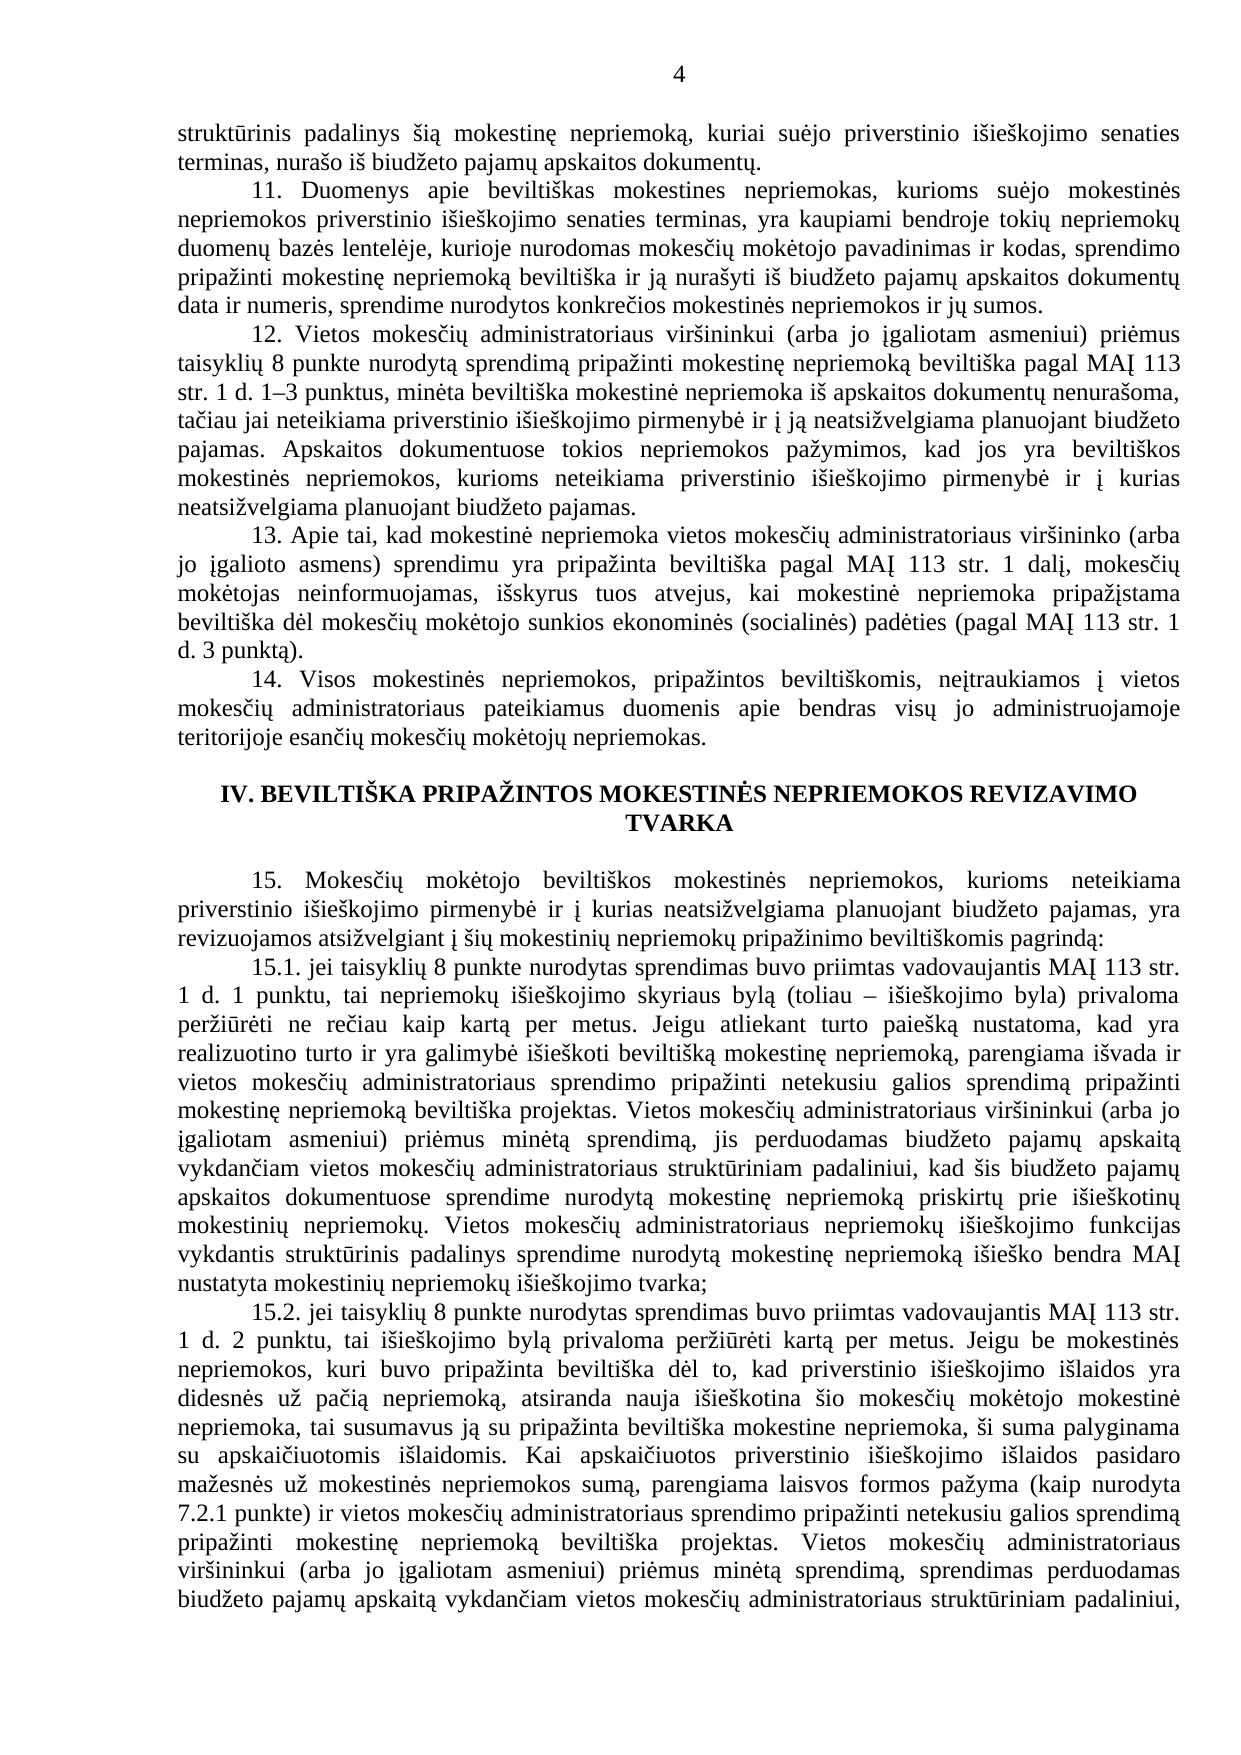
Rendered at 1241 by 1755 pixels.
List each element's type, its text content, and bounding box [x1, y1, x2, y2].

text 11. Duomenys apie beviltiškas mokestines nepriemokas, kurioms suėjo mokestinės nepriemokos priverstinio išieškojimo senaties terminas, yra kaupiami bendroje tokių nepriemokų duomenų bazės lentelėje, kurioje nurodomas mokesčių mokėtojo pavadinimas ir kodas, sprendimo pripažinti mokestinę nepriemoką beviltiška ir ją nurašyti iš biudžeto pajamų apskaitos dokumentų data ir numeris, sprendime nurodytos konkrečios mokestinės nepriemokos ir jų sumos. [177, 176, 1181, 319]
text IV. BEVILTIŠKA PRIPAŽINTOS MOKESTINĖS NEPRIEMOKOS REVIZAVIMO TVARKA [177, 779, 1181, 837]
text 15.2. jei taisyklių 8 punkte nurodytas sprendimas buvo priimtas vadovaujantis MAĮ 113 str. 1 d. 2 punktu, tai išieškojimo bylą privaloma peržiūrėti kartą per metus. Jeigu be mokestinės nepriemokos, kuri buvo pripažinta beviltiška dėl to, kad priverstinio išieškojimo išlaidos yra didesnės už pačią nepriemoką, atsiranda nauja išieškotina šio mokesčių mokėtojo mokestinė nepriemoka, tai susumavus ją su pripažinta beviltiška mokestine nepriemoka, ši suma palyginama su apskaičiuotomis išlaidomis. Kai apskaičiuotos priverstinio išieškojimo išlaidos pasidaro mažesnės už mokestinės nepriemokos sumą, parengiama laisvos formos pažyma (kaip nurodyta 7.2.1 punkte) ir vietos mokesčių administratoriaus sprendimo pripažinti netekusiu galios sprendimą pripažinti mokestinę nepriemoką beviltiška projektas. Vietos mokesčių administratoriaus viršininkui (arba jo įgaliotam asmeniui) priėmus minėtą sprendimą, sprendimas perduodamas biudžeto pajamų apskaitą vykdančiam vietos mokesčių administratoriaus struktūriniam padaliniui, [177, 1297, 1181, 1613]
text 14. Visos mokestinės nepriemokos, pripažintos beviltiškomis, neįtraukiamos į vietos mokesčių administratoriaus pateikiamus duomenis apie bendras visų jo administruojamoje teritorijoje esančių mokesčių mokėtojų nepriemokas. [177, 664, 1181, 751]
text 12. Vietos mokesčių administratoriaus viršininkui (arba jo įgaliotam asmeniui) priėmus taisyklių 8 punkte nurodytą sprendimą pripažinti mokestinę nepriemoką beviltiška pagal MAĮ 113 str. 1 d. 1–3 punktus, minėta beviltiška mokestinė nepriemoka iš apskaitos dokumentų nenurašoma, tačiau jai neteikiama priverstinio išieškojimo pirmenybė ir į ją neatsižvelgiama planuojant biudžeto pajamas. Apskaitos dokumentuose tokios nepriemokos pažymimos, kad jos yra beviltiškos mokestinės nepriemokos, kurioms neteikiama priverstinio išieškojimo pirmenybė ir į kurias neatsižvelgiama planuojant biudžeto pajamas. [177, 319, 1181, 521]
text 15.1. jei taisyklių 8 punkte nurodytas sprendimas buvo priimtas vadovaujantis MAĮ 113 str. 1 d. 1 punktu, tai nepriemokų išieškojimo skyriaus bylą (toliau – išieškojimo byla) privaloma peržiūrėti ne rečiau kaip kartą per metus. Jeigu atliekant turto paiešką nustatoma, kad yra realizuotino turto ir yra galimybė išieškoti beviltišką mokestinę nepriemoką, parengiama išvada ir vietos mokesčių administratoriaus sprendimo pripažinti netekusiu galios sprendimą pripažinti mokestinę nepriemoką beviltiška projektas. Vietos mokesčių administratoriaus viršininkui (arba jo įgaliotam asmeniui) priėmus minėtą sprendimą, jis perduodamas biudžeto pajamų apskaitą vykdančiam vietos mokesčių administratoriaus struktūriniam padaliniui, kad šis biudžeto pajamų apskaitos dokumentuose sprendime nurodytą mokestinę nepriemoką priskirtų prie išieškotinų mokestinių nepriemokų. Vietos mokesčių administratoriaus nepriemokų išieškojimo funkcijas vykdantis struktūrinis padalinys sprendime nurodytą mokestinę nepriemoką išieško bendra MAĮ nustatyta mokestinių nepriemokų išieškojimo tvarka; [177, 952, 1181, 1297]
text struktūrinis padalinys šią mokestinę nepriemoką, kuriai suėjo priverstinio išieškojimo senaties terminas, nurašo iš biudžeto pajamų apskaitos dokumentų. [177, 118, 1181, 176]
text 15. Mokesčių mokėtojo beviltiškos mokestinės nepriemokos, kurioms neteikiama priverstinio išieškojimo pirmenybė ir į kurias neatsižvelgiama planuojant biudžeto pajamas, yra revizuojamos atsižvelgiant į šių mokestinių nepriemokų pripažinimo beviltiškomis pagrindą: [177, 866, 1181, 952]
text 13. Apie tai, kad mokestinė nepriemoka vietos mokesčių administratoriaus viršininko (arba jo įgalioto asmens) sprendimu yra pripažinta beviltiška pagal MAĮ 113 str. 1 dalį, mokesčių mokėtojas neinformuojamas, išskyrus tuos atvejus, kai mokestinė nepriemoka pripažįstama beviltiška dėl mokesčių mokėtojo sunkios ekonominės (socialinės) padėties (pagal MAĮ 113 str. 1 d. 3 punktą). [177, 521, 1181, 664]
